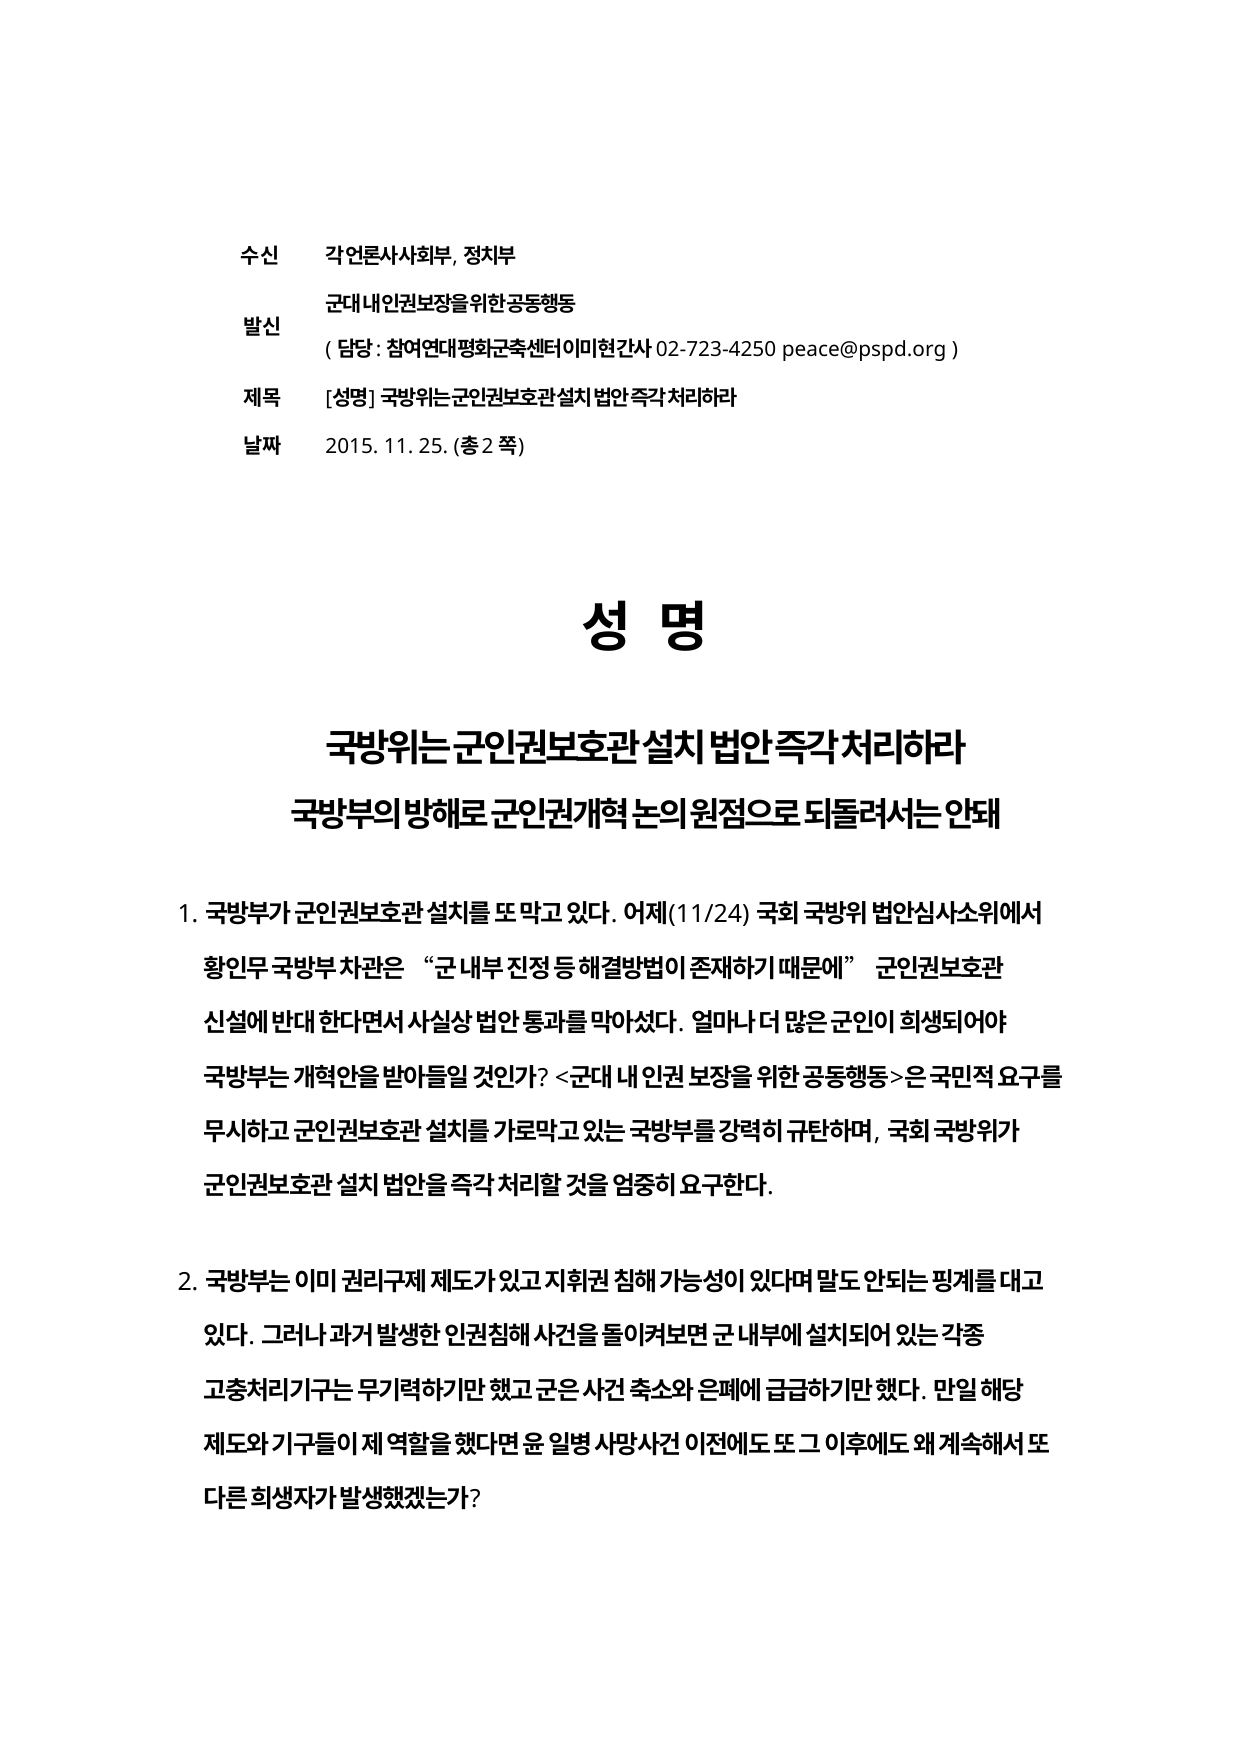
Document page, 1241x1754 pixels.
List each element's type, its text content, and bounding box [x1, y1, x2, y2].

table_cell 발 신 [204, 284, 322, 378]
text 1. 국방부가 군인권보호관 설치를 또 막고 있다. 어제(11/24) 국회 국방위 법안심사소위에서 황인무 국방부 차관은 “군 내부 진정 등 해결방법이 존재하기 때문에” 군인권보호관 신설에 반대 한다면서 사실상 법안 통과를 막아섰다. 얼마나 더 많은 군인이 희생되어야 국방부는 개혁안을 받아들일 것인가? <군대 내 인권 보장을 위한 공동행동>은 국민적 요구를 무시하고 군인권보호관 설치를 가로막고 있는 국방부를 강력히 규탄하며, 국회 국방위가 군인권보호관 설치 법안을 즉각 처리할 것을 엄중히 요구한다. [177, 894, 1063, 1202]
table_cell 날 짜 [204, 426, 322, 474]
table_cell 군대 내 인권보장을 위한 공동행동 ( 담당 : 참여연대 평화군축센터 이미현 간사 02-723-4250 peace@pspd.org ) [322, 284, 1085, 378]
table_header 국방위는 군인권보호관 설치 법안 즉각 처리하라 국방부의 방해로 군인권개혁 논의 원점으로 되돌려서는 안돼 [207, 699, 1088, 859]
table_header 수 신 [204, 236, 322, 284]
table_header 각 언론사 사회부, 정치부 [322, 236, 1085, 284]
text 2. 국방부는 이미 권리구제 제도가 있고 지휘권 침해 가능성이 있다며 말도 안되는 핑계를 대고 있다. 그러나 과거 발생한 인권침해 사건을 돌이켜보면 군 내부에 설치되어 있는 각종 고충처리기구는 무기력하기만 했고 군은 사건 축소와 은폐에 급급하기만 했다. 만일 해당 제도와 기구들이 제 역할을 했다면 윤 일병 사망사건 이전에도 또 그 이후에도 왜 계속해서 또 다른 희생자가 발생했겠는가? [177, 1261, 1063, 1515]
table_cell 2015. 11. 25. (총 2 쪽) [322, 426, 1085, 474]
table_cell [성명] 국방위는 군인권보호관 설치 법안 즉각 처리하라 [322, 378, 1085, 426]
table_cell 성명 [204, 580, 1085, 696]
table_cell [204, 474, 1085, 580]
table_cell 제 목 [204, 378, 322, 426]
